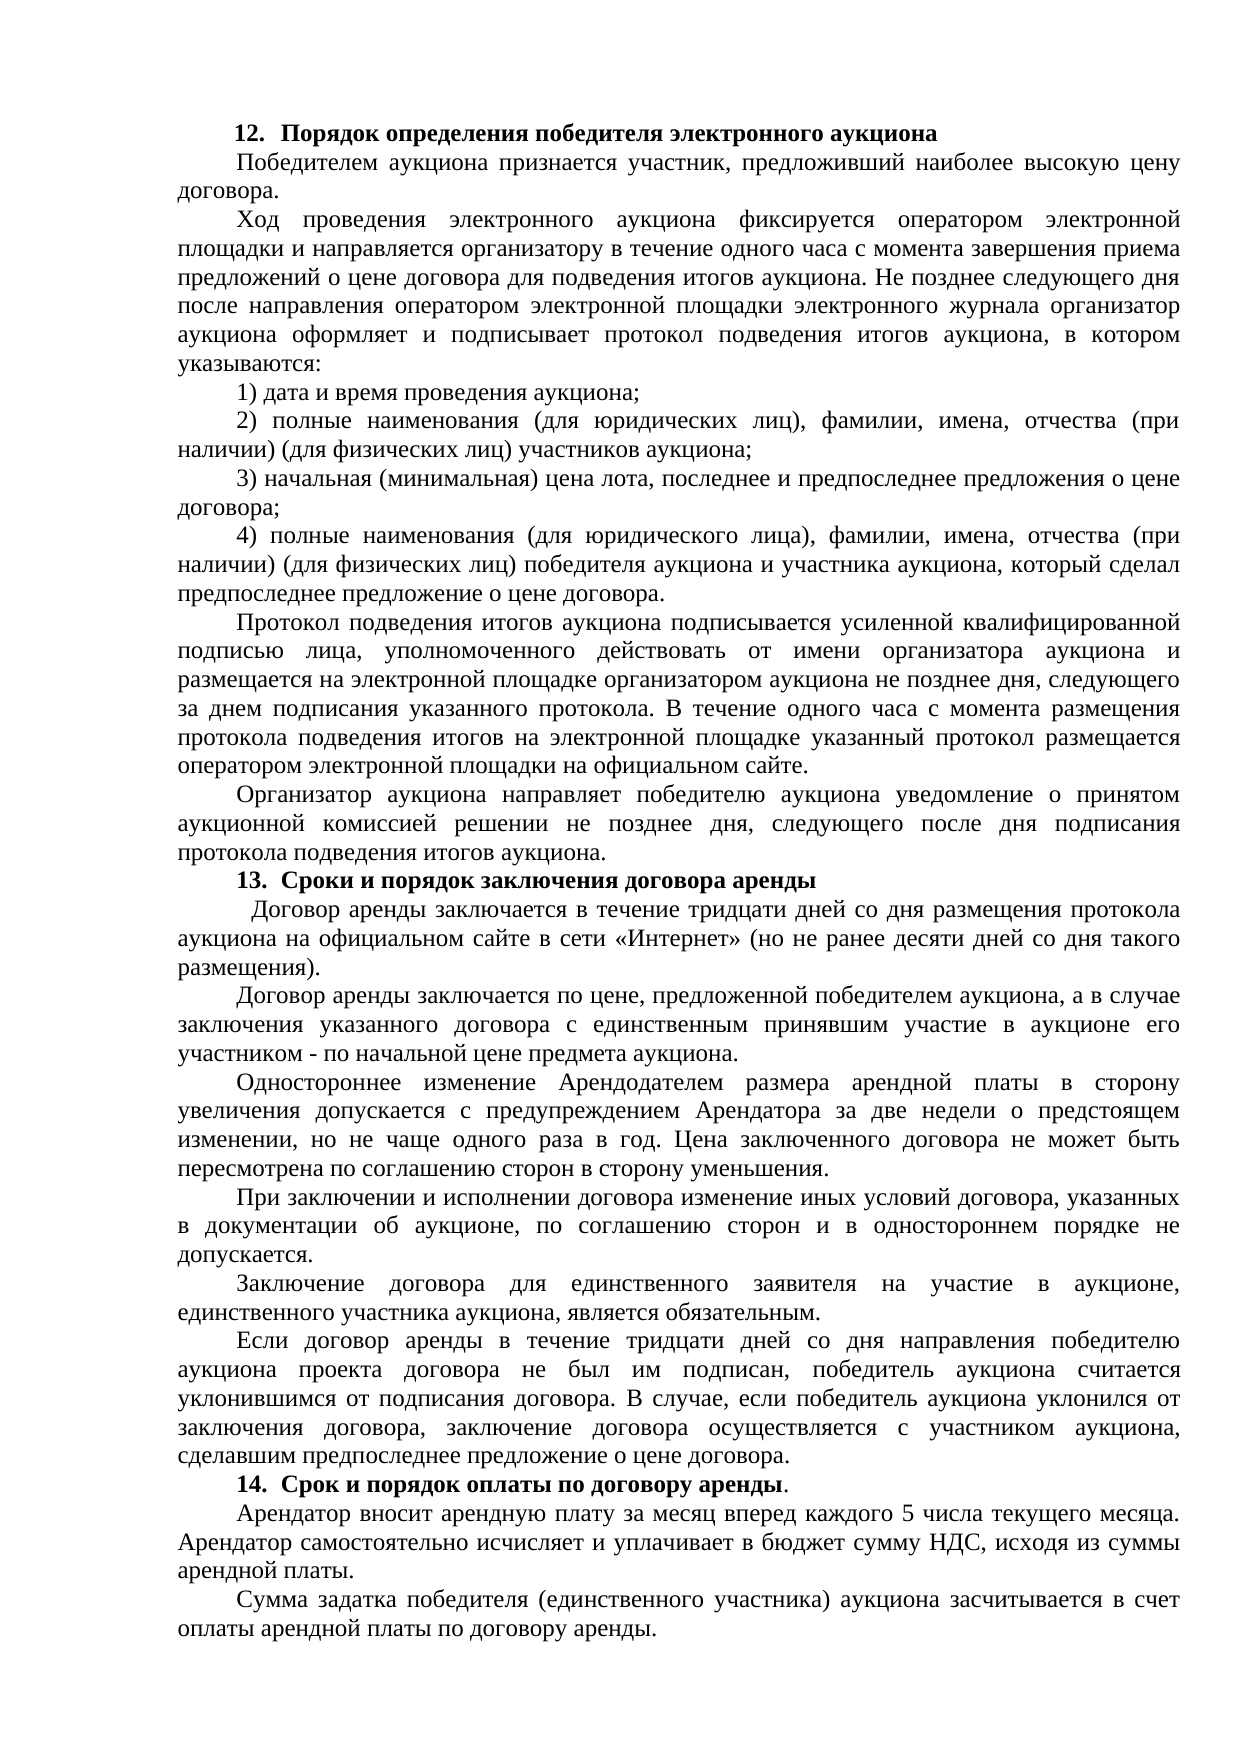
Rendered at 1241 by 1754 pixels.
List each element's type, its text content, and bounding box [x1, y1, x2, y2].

text При заключении и исполнении договора изменение иных условий договора, указанных в документации об аукционе, по соглашению сторон и в одностороннем порядке не допускается. [177, 1182, 1181, 1268]
text 4) полные наименования (для юридического лица), фамилии, имена, отчества (при наличии) (для физических лиц) победителя аукциона и участника аукциона, который сделал предпоследнее предложение о цене договора. [177, 521, 1181, 607]
text Сумма задатка победителя (единственного участника) аукциона засчитывается в счет оплаты арендной платы по договору аренды. [177, 1584, 1181, 1642]
text 1) дата и время проведения аукциона; [177, 377, 1181, 406]
text Договор аренды заключается в течение тридцати дней со дня размещения протокола аукциона на официальном сайте в сети «Интернет» (но не ранее десяти дней со дня такого размещения). [177, 894, 1181, 981]
text Арендатор вносит арендную плату за месяц вперед каждого 5 числа текущего месяца. Арендатор самостоятельно исчисляет и уплачивает в бюджет сумму НДС, исходя из суммы арендной платы. [177, 1498, 1181, 1584]
text Ход проведения электронного аукциона фиксируется оператором электронной площадки и направляется организатору в течение одного часа с момента завершения приема предложений о цене договора для подведения итогов аукциона. Не позднее следующего дня после направления оператором электронной площадки электронного журнала организатор аукциона оформляет и подписывает протокол подведения итогов аукциона, в котором указываются: [177, 204, 1181, 377]
text 13. Сроки и порядок заключения договора аренды [177, 866, 1181, 894]
text Если договор аренды в течение тридцати дней со дня направления победителю аукциона проекта договора не был им подписан, победитель аукциона считается уклонившимся от подписания договора. В случае, если победитель аукциона уклонился от заключения договора, заключение договора осуществляется с участником аукциона, сделавшим предпоследнее предложение о цене договора. [177, 1326, 1181, 1469]
text 12. Порядок определения победителя электронного аукциона [177, 118, 1181, 147]
text Одностороннее изменение Арендодателем размера арендной платы в сторону увеличения допускается с предупреждением Арендатора за две недели о предстоящем изменении, но не чаще одного раза в год. Цена заключенного договора не может быть пересмотрена по соглашению сторон в сторону уменьшения. [177, 1067, 1181, 1182]
text Заключение договора для единственного заявителя на участие в аукционе, единственного участника аукциона, является обязательным. [177, 1268, 1181, 1326]
text 14. Срок и порядок оплаты по договору аренды. [177, 1469, 1181, 1498]
text 3) начальная (минимальная) цена лота, последнее и предпоследнее предложения о цене договора; [177, 463, 1181, 521]
text 2) полные наименования (для юридических лиц), фамилии, имена, отчества (при наличии) (для физических лиц) участников аукциона; [177, 406, 1181, 463]
text Договор аренды заключается по цене, предложенной победителем аукциона, а в случае заключения указанного договора с единственным принявшим участие в аукционе его участником - по начальной цене предмета аукциона. [177, 981, 1181, 1067]
text Протокол подведения итогов аукциона подписывается усиленной квалифицированной подписью лица, уполномоченного действовать от имени организатора аукциона и размещается на электронной площадке организатором аукциона не позднее дня, следующего за днем подписания указанного протокола. В течение одного часа с момента размещения протокола подведения итогов на электронной площадке указанный протокол размещается оператором электронной площадки на официальном сайте. [177, 607, 1181, 779]
text Организатор аукциона направляет победителю аукциона уведомление о принятом аукционной комиссией решении не позднее дня, следующего после дня подписания протокола подведения итогов аукциона. [177, 779, 1181, 866]
text Победителем аукциона признается участник, предложивший наиболее высокую цену договора. [177, 147, 1181, 204]
